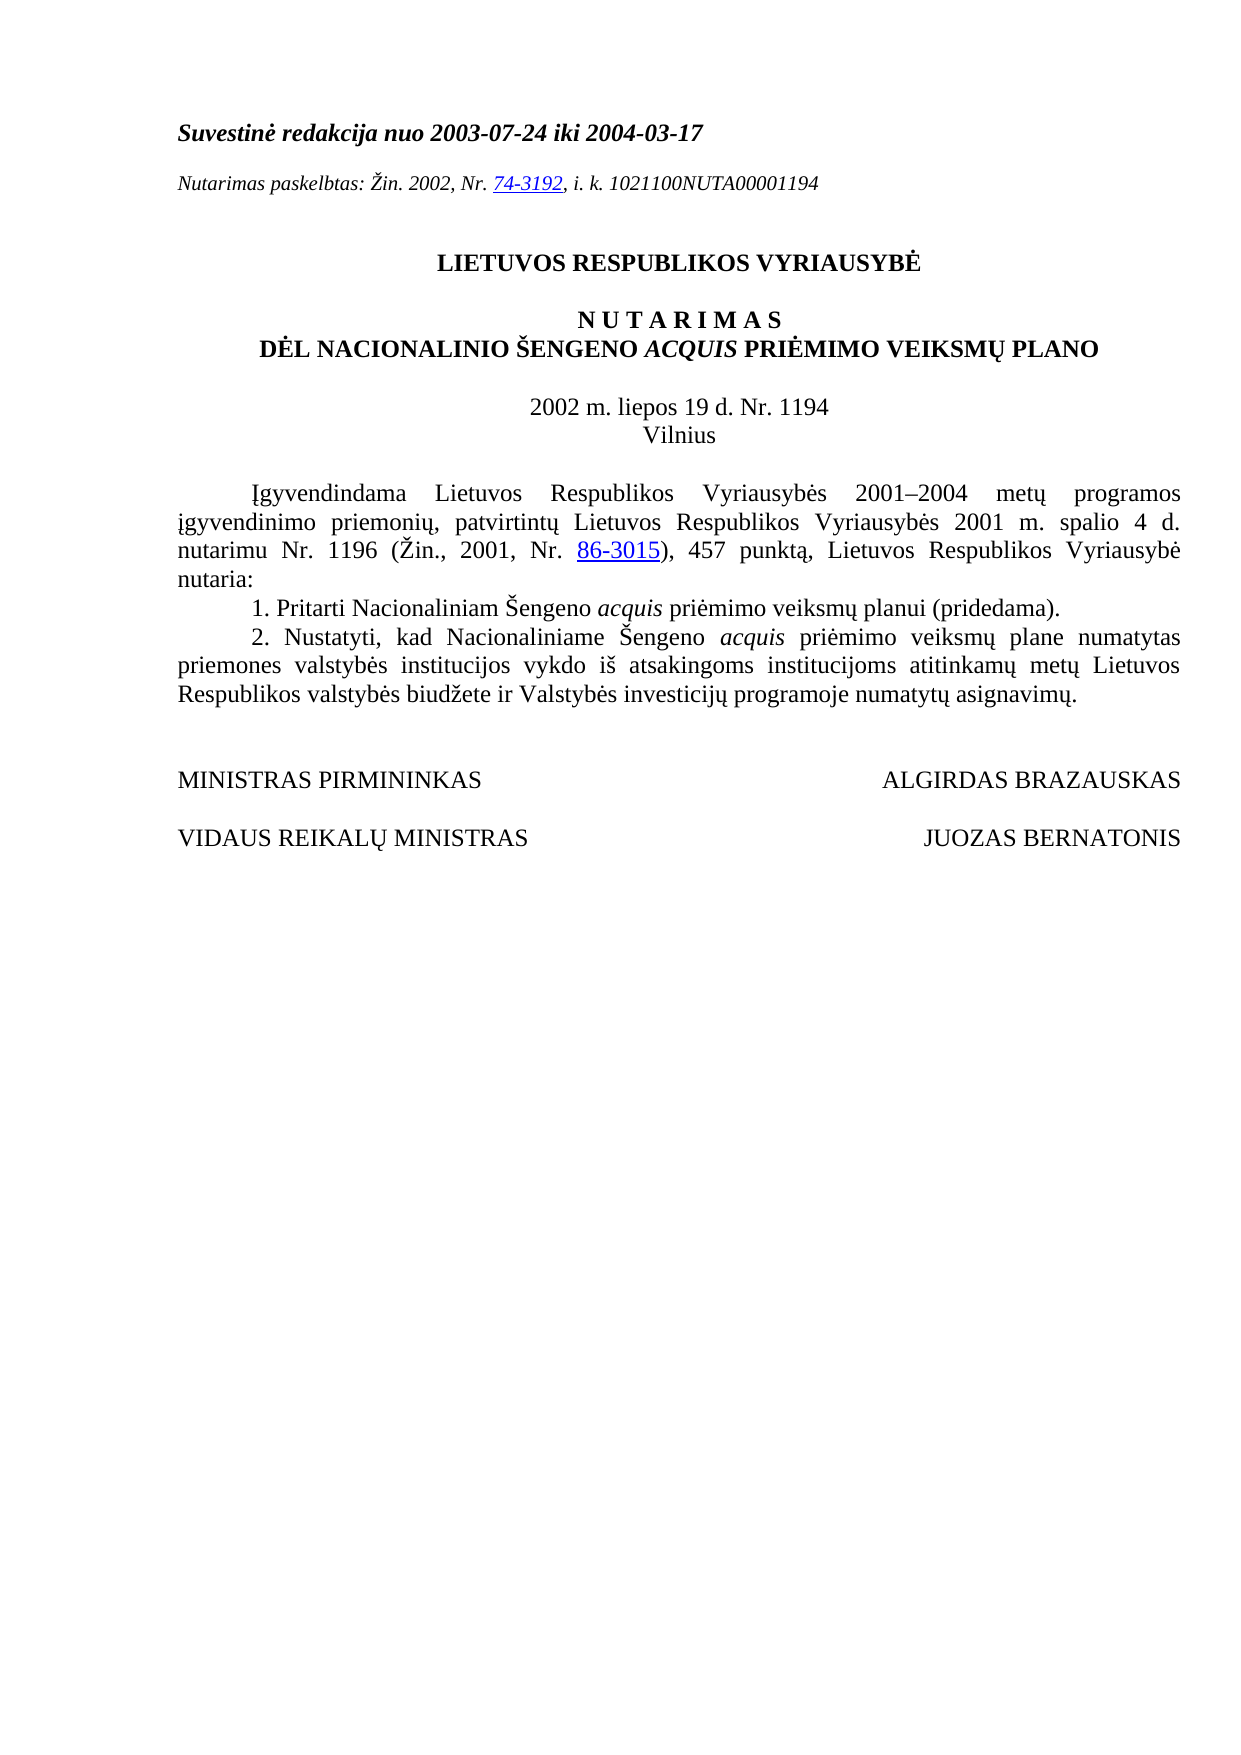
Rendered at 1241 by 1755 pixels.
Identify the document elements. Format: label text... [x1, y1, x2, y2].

text 2. Nustatyti, kad Nacionaliniame Šengeno acquis priėmimo veiksmų plane numatytas priemones valstybės institucijos vykdo iš atsakingoms institucijoms atitinkamų metų Lietuvos Respublikos valstybės biudžete ir Valstybės investicijų programoje numatytų asignavimų. [177, 622, 1181, 708]
text Vilnius [177, 420, 1181, 449]
text Įgyvendindama Lietuvos Respublikos Vyriausybės 2001–2004 metų programos įgyvendinimo priemonių, patvirtintų Lietuvos Respublikos Vyriausybės 2001 m. spalio 4 d. nutarimu Nr. 1196 (Žin., 2001, Nr. 86-3015), 457 punktą, Lietuvos Respublikos Vyriausybė nutaria: [177, 478, 1181, 593]
text DĖL NACIONALINIO ŠENGENO ACQUIS PRIĖMIMO VEIKSMŲ PLANO [177, 334, 1181, 363]
text 1. Pritarti Nacionaliniam Šengeno acquis priėmimo veiksmų planui (pridedama). [177, 593, 1181, 622]
text Nutarimas paskelbtas: Žin. 2002, Nr. 74-3192, i. k. 1021100NUTA00001194 [177, 171, 1181, 195]
text Suvestinė redakcija nuo 2003-07-24 iki 2004-03-17 [177, 118, 1181, 147]
text Vidaus reikalų ministras Juozas Bernatonis [177, 823, 1181, 852]
text Ministras Pirmininkas Algirdas Brazauskas [177, 765, 1181, 794]
text N U T A R I M A S [177, 305, 1181, 334]
text 2002 m. liepos 19 d. Nr. 1194 [177, 392, 1181, 420]
text LIETUVOS RESPUBLIKOS VYRIAUSYBĖ [177, 248, 1181, 277]
